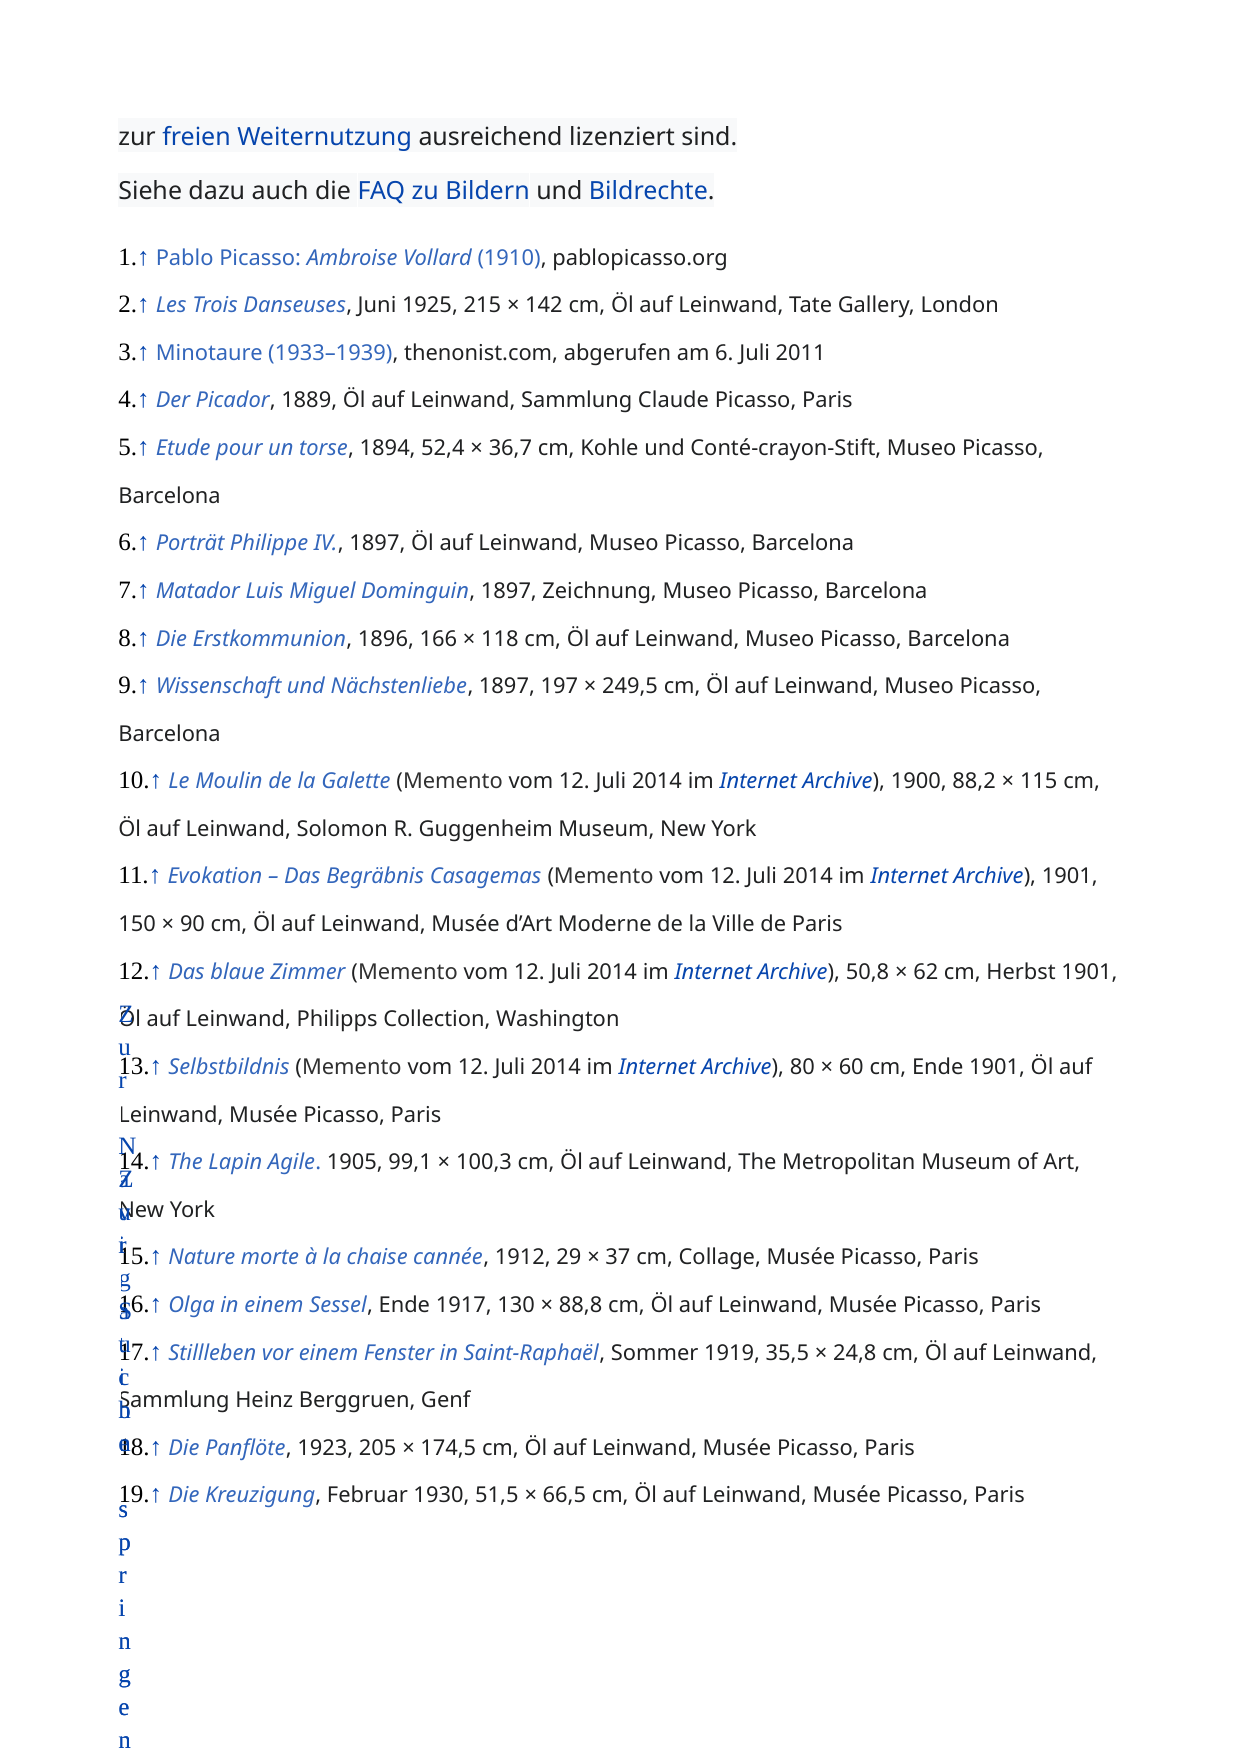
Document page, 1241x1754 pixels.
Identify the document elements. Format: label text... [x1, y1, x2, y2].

list ↑ Die Erstkommunion, 1896, 166 × 118 cm, Öl auf Leinwand, Museo Picasso, Barcelona [118, 622, 1122, 652]
list ↑ Wissenschaft und Nächstenliebe, 1897, 197 × 249,5 cm, Öl auf Leinwand, Museo Picasso, Barcelona [118, 670, 1122, 747]
list ↑ Das blaue Zimmer (Memento vom 12. Juli 2014 im Internet Archive), 50,8 × 62 cm, Herbst 1901, Öl auf Leinwand, Philipps Collection, Washington [118, 956, 1122, 1033]
list ↑ Der Picador, 1889, Öl auf Leinwand, Sammlung Claude Picasso, Paris [118, 384, 1122, 414]
list ↑ Die Kreuzigung, Februar 1930, 51,5 × 66,5 cm, Öl auf Leinwand, Musée Picasso, Paris [121, 1479, 1122, 1509]
list ↑ Le Moulin de la Galette (Memento vom 12. Juli 2014 im Internet Archive), 1900, 88,2 × 115 cm, Öl auf Leinwand, Solomon R. Guggenheim Museum, New York [118, 765, 1122, 843]
list ↑ Stillleben vor einem Fenster in Saint-Raphaël, Sommer 1919, 35,5 × 24,8 cm, Öl auf Leinwand, Sammlung Heinz Berggruen, Genf [121, 1337, 1122, 1414]
list ↑ Pablo Picasso: Ambroise Vollard (1910), pablopicasso.org [118, 242, 1122, 271]
list ↑ Nature morte à la chaise cannée, 1912, 29 × 37 cm, Collage, Musée Picasso, Paris [121, 1241, 1122, 1271]
list ↑ Evokation – Das Begräbnis Casagemas (Memento vom 12. Juli 2014 im Internet Archive), 1901, 150 × 90 cm, Öl auf Leinwand, Musée d’Art Moderne de la Ville de Paris [118, 861, 1122, 938]
list ↑ Etude pour un torse, 1894, 52,4 × 36,7 cm, Kohle und Conté-crayon-Stift, Museo Picasso, Barcelona [118, 432, 1122, 509]
list ↑ Porträt Philippe IV., 1897, Öl auf Leinwand, Museo Picasso, Barcelona [118, 527, 1122, 557]
list ↑ Matador Luis Miguel Dominguin, 1897, Zeichnung, Museo Picasso, Barcelona [118, 575, 1122, 605]
list ↑ Die Panflöte, 1923, 205 × 174,5 cm, Öl auf Leinwand, Musée Picasso, Paris [121, 1432, 1122, 1462]
text zur freien Weiternutzung ausreichend lizenziert sind. Siehe dazu auch die FAQ zu Bildern und Bildrechte. [118, 118, 1122, 207]
list ↑ Selbstbildnis (Memento vom 12. Juli 2014 im Internet Archive), 80 × 60 cm, Ende 1901, Öl auf Leinwand, Musée Picasso, Paris [121, 1051, 1122, 1128]
list ↑ Minotaure (1933–1939), thenonist.com, abgerufen am 6. Juli 2011 [118, 337, 1122, 367]
list ↑ Olga in einem Sessel, Ende 1917, 130 × 88,8 cm, Öl auf Leinwand, Musée Picasso, Paris [121, 1289, 1122, 1319]
list ↑ Les Trois Danseuses, Juni 1925, 215 × 142 cm, Öl auf Leinwand, Tate Gallery, London [118, 289, 1122, 319]
list ↑ The Lapin Agile. 1905, 99,1 × 100,3 cm, Öl auf Leinwand, The Metropolitan Museum of Art, New York [121, 1146, 1122, 1223]
